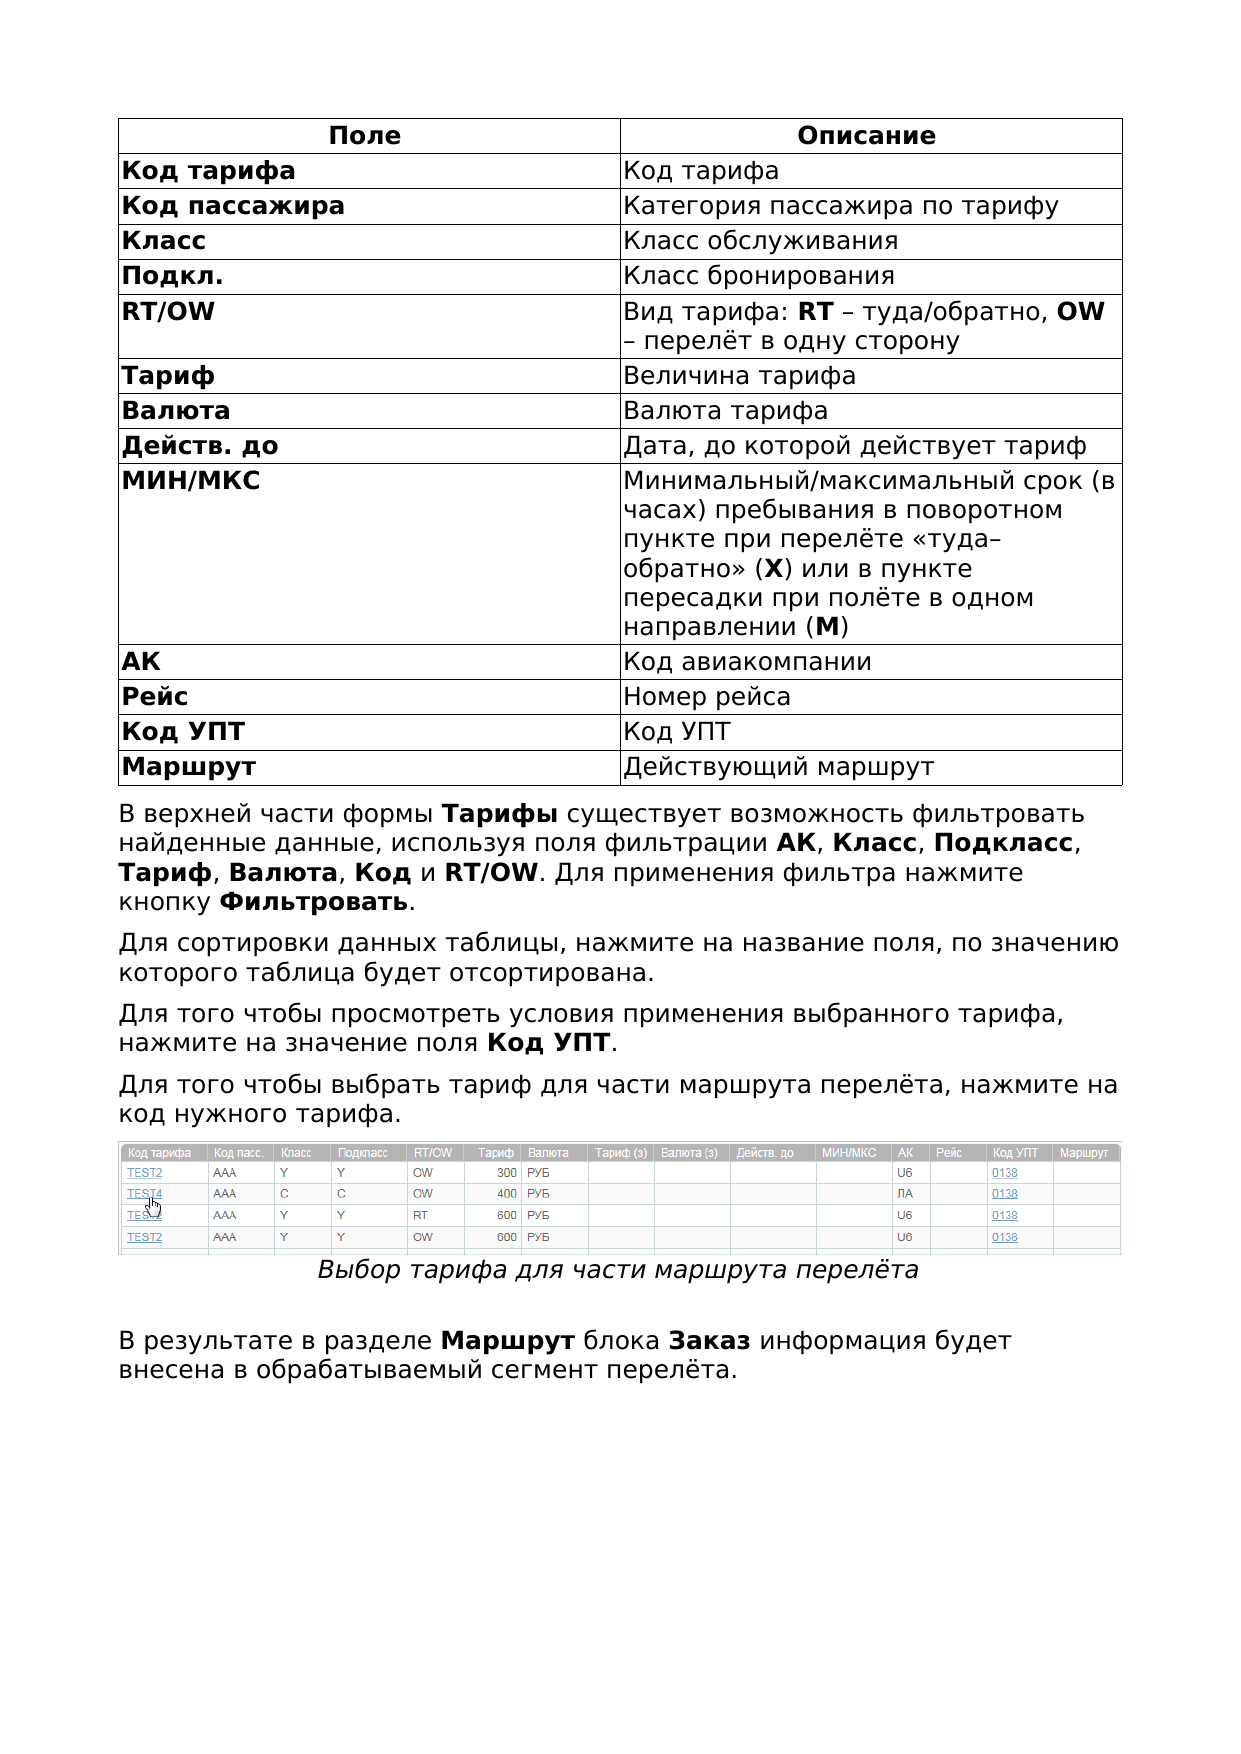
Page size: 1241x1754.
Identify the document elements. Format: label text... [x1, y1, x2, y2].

table_cell Код пассажира [119, 189, 620, 223]
table_cell Валюта тарифа [621, 394, 1122, 428]
table_cell Класс бронирования [621, 260, 1122, 294]
table_cell Подкл. [119, 260, 620, 294]
table_cell Валюта [119, 394, 620, 428]
table_cell Код УПТ [119, 715, 620, 749]
text Выбор тарифа для части маршрута перелёта [118, 1255, 1122, 1284]
text Для того чтобы просмотреть условия применения выбранного тарифа, нажмите на значение поля Код УПТ. [118, 999, 1122, 1058]
table_cell Величина тарифа [621, 359, 1122, 393]
picture [118, 1141, 1123, 1255]
table_cell Рейс [119, 680, 620, 714]
text Для того чтобы выбрать тариф для части маршрута перелёта, нажмите на код нужного тарифа. [118, 1070, 1122, 1129]
table_cell Минимальный/максимальный срок (в часах) пребывания в поворотном пункте при перелёте «туда–обратно» (Х) или в пункте пересадки при полёте в одном направлении (М) [621, 464, 1122, 644]
table_cell Код авиакомпании [621, 645, 1122, 679]
table_cell Класс обслуживания [621, 225, 1122, 258]
table_cell Код тарифа [119, 154, 620, 188]
table_cell Действ. до [119, 429, 620, 463]
table_header Описание [621, 119, 1122, 153]
table_cell Действующий маршрут [621, 751, 1122, 784]
table_cell Код УПТ [621, 715, 1122, 749]
table_cell МИН/МКС [119, 464, 620, 644]
table_cell Маршрут [119, 751, 620, 784]
text Для сортировки данных таблицы, нажмите на название поля, по значению которого таблица будет отсортирована. [118, 929, 1122, 987]
table_header Поле [119, 119, 620, 153]
table_cell Класс [119, 225, 620, 258]
table_cell АК [119, 645, 620, 679]
table_cell Номер рейса [621, 680, 1122, 714]
table_cell Категория пассажира по тарифу [621, 189, 1122, 223]
table_cell Дата, до которой действует тариф [621, 429, 1122, 463]
table_cell RT/OW [119, 295, 620, 358]
table_cell Вид тарифа: RT – туда/обратно, OW – перелёт в одну сторону [621, 295, 1122, 358]
table_cell Код тарифа [621, 154, 1122, 188]
table_cell Тариф [119, 359, 620, 393]
text В верхней части формы Тарифы существует возможность фильтровать найденные данные, используя поля фильтрации АК, Класс, Подкласс, Тариф, Валюта, Код и RT/OW. Для применения фильтра нажмите кнопку Фильтровать. [118, 799, 1122, 916]
text В результате в разделе Маршрут блока Заказ информация будет внесена в обрабатываемый сегмент перелёта. [118, 1326, 1122, 1384]
